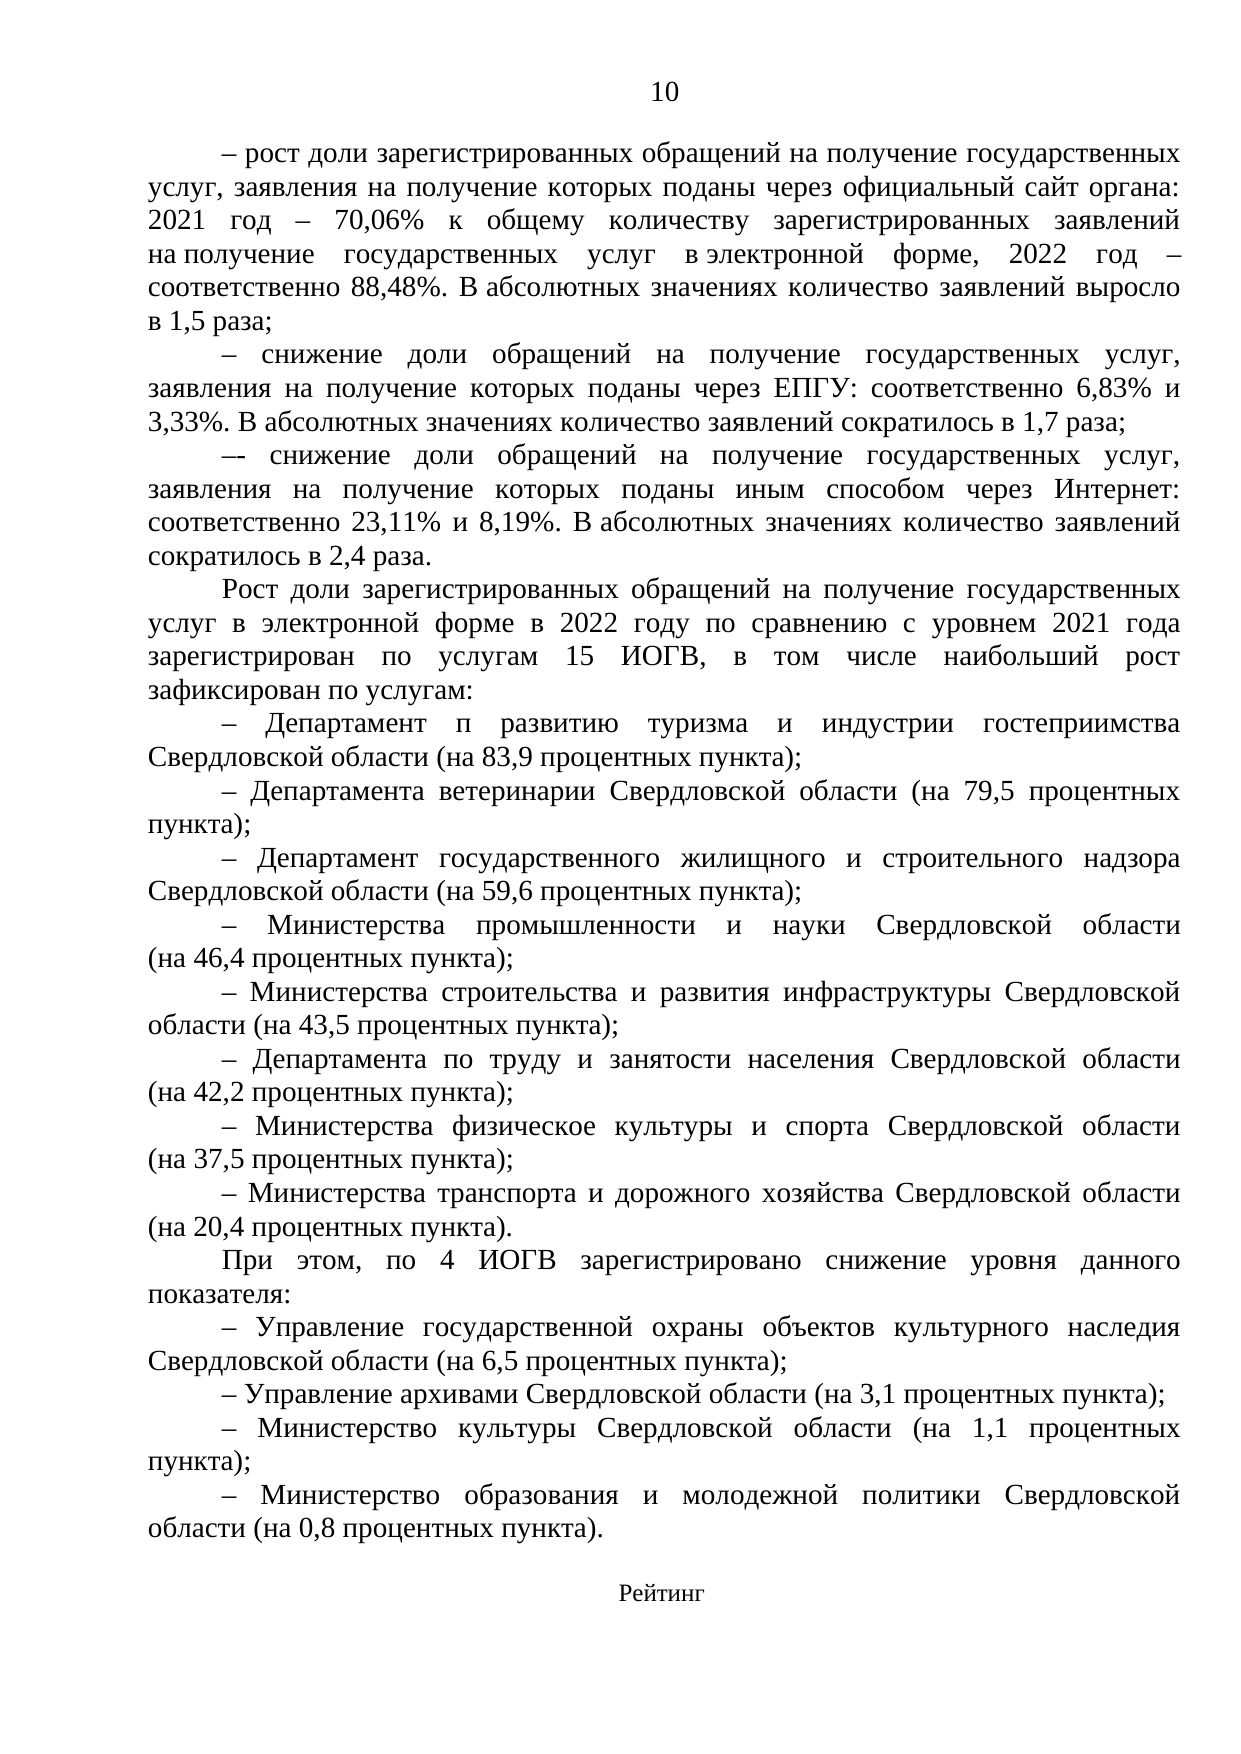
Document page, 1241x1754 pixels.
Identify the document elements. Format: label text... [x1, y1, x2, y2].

text – Департамент государственного жилищного и строительного надзора Свердловской области (на 59,6 процентных пункта); [148, 840, 1181, 907]
text – Управление архивами Свердловской области (на 3,1 процентных пункта); [148, 1376, 1181, 1410]
text – Министерство образования и молодежной политики Свердловской области (на 0,8 процентных пункта). [148, 1477, 1181, 1544]
text – Департамента по труду и занятости населения Свердловской области (на 42,2 процентных пункта); [148, 1041, 1181, 1108]
text –- снижение доли обращений на получение государственных услуг, заявления на получение которых поданы иным способом через Интернет: соответственно 23,11% и 8,19%. В абсолютных значениях количество заявлений сократилось в 2,4 раза. [148, 437, 1181, 571]
text Рост доли зарегистрированных обращений на получение государственных услуг в электронной форме в 2022 году по сравнению с уровнем 2021 года зарегистрирован по услугам 15 ИОГВ, в том числе наибольший рост зафиксирован по услугам: [148, 571, 1181, 706]
text – Департамента ветеринарии Свердловской области (на 79,5 процентных пункта); [148, 773, 1181, 840]
text – Министерства транспорта и дорожного хозяйства Свердловской области (на 20,4 процентных пункта). [148, 1175, 1181, 1242]
text – Управление государственной охраны объектов культурного наследия Свердловской области (на 6,5 процентных пункта); [148, 1309, 1181, 1376]
text – Министерства промышленности и науки Свердловской области (на 46,4 процентных пункта); [148, 907, 1181, 974]
text – Министерства физическое культуры и спорта Свердловской области (на 37,5 процентных пункта); [148, 1108, 1181, 1175]
text – Департамент п развитию туризма и индустрии гостеприимства Свердловской области (на 83,9 процентных пункта); [148, 706, 1181, 773]
text Рейтинг [148, 1578, 1181, 1606]
text – рост доли зарегистрированных обращений на получение государственных услуг, заявления на получение которых поданы через официальный сайт органа: 2021 год – 70,06% к общему количеству зарегистрированных заявлений на получение государственных услуг в электронной форме, 2022 год – соответственно 88,48%. В абсолютных значениях количество заявлений выросло в 1,5 раза; [148, 135, 1181, 337]
text – Министерство культуры Свердловской области (на 1,1 процентных пункта); [148, 1410, 1181, 1477]
text При этом, по 4 ИОГВ зарегистрировано снижение уровня данного показателя: [148, 1242, 1181, 1309]
text – Министерства строительства и развития инфраструктуры Свердловской области (на 43,5 процентных пункта); [148, 974, 1181, 1041]
text – снижение доли обращений на получение государственных услуг, заявления на получение которых поданы через ЕПГУ: соответственно 6,83% и 3,33%. В абсолютных значениях количество заявлений сократилось в 1,7 раза; [148, 337, 1181, 437]
